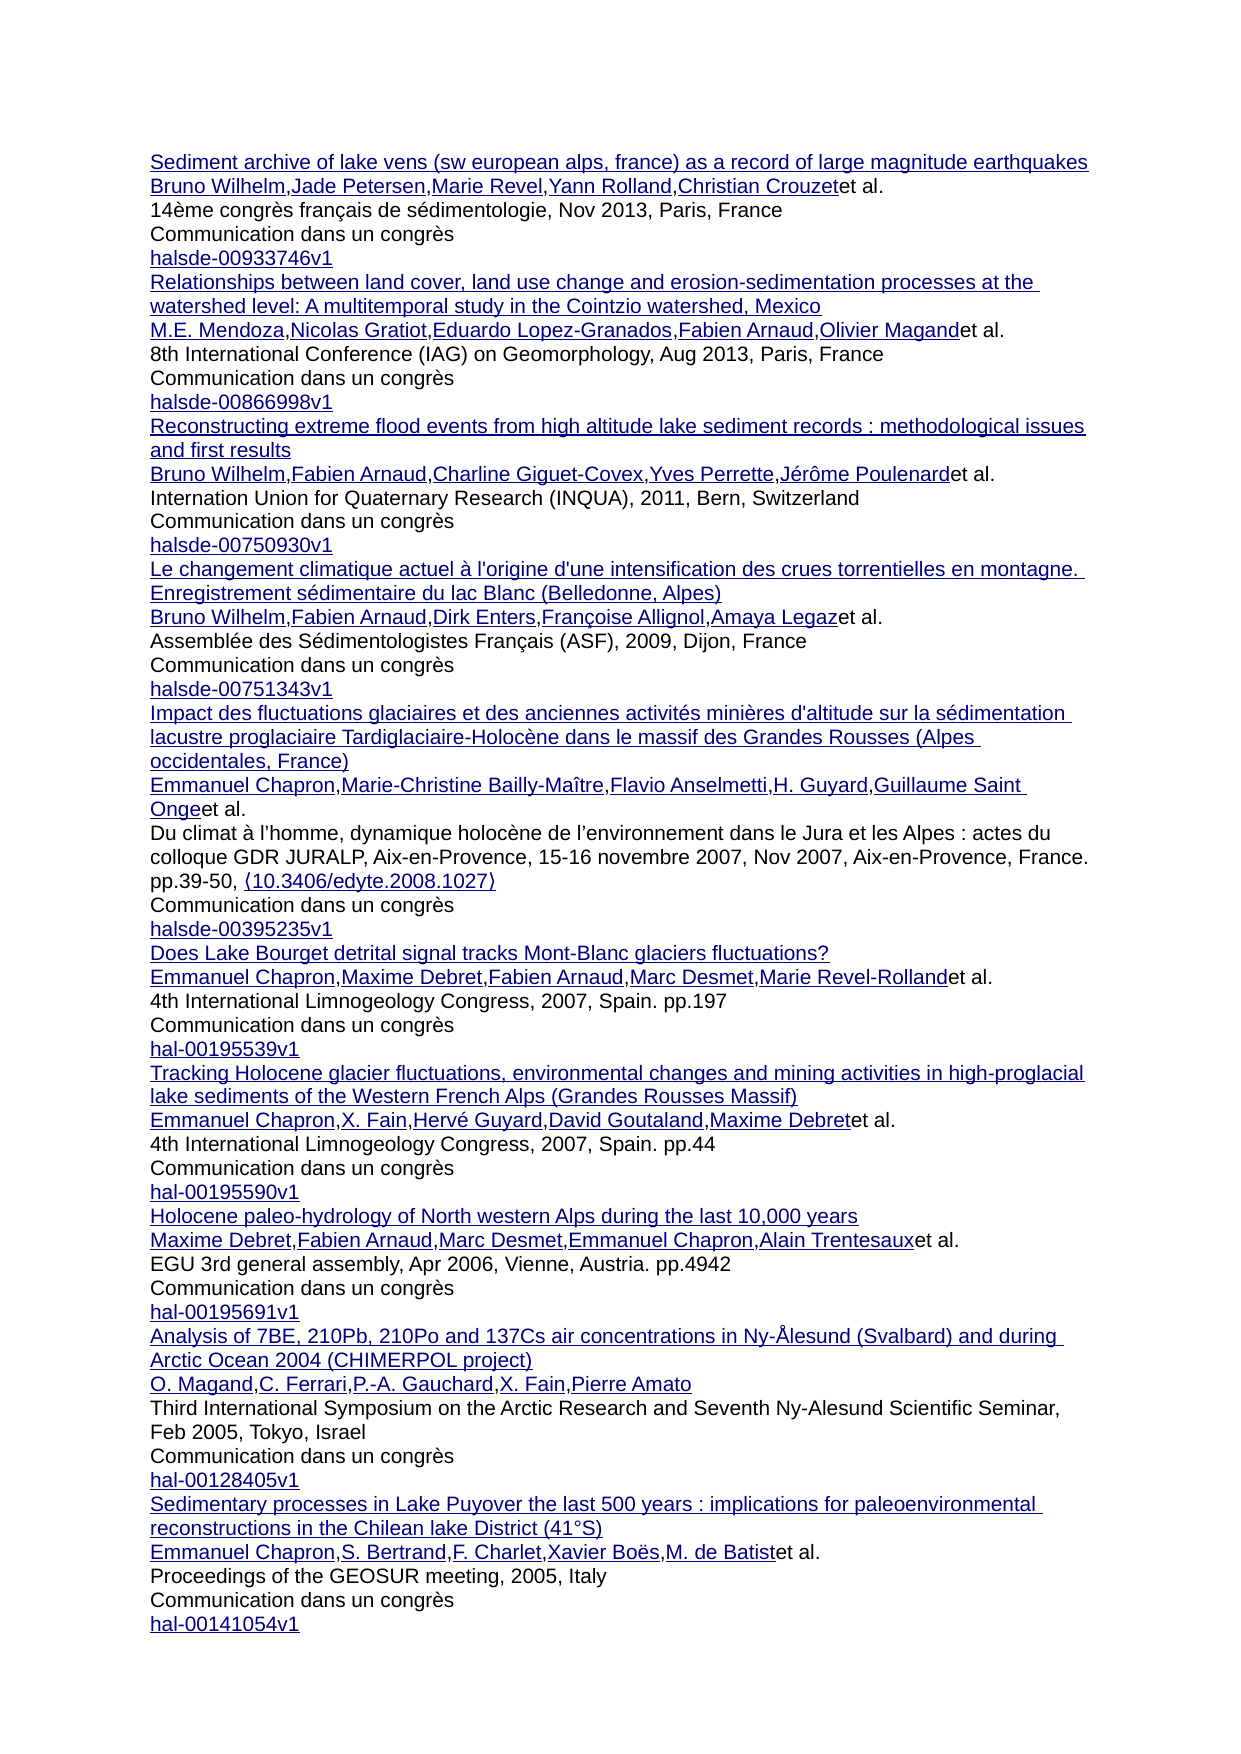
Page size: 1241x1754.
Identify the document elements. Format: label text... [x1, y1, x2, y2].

table_cell Analysis of 7BE, 210Pb, 210Po and 137Cs air concentrations in Ny-Ålesund (Svalbard) and during Arctic Ocean 2004 (CHIMERPOL project) O. Magand,C. Ferrari,P.-A. Gauchard,X. Fain,Pierre Amato Third International Symposium on the Arctic Research and Seventh Ny-Alesund Scientific Seminar, Feb 2005, Tokyo, Israel Communication dans un congrès hal-00128405v1 [150, 1324, 1090, 1492]
table_cell Impact des fluctuations glaciaires et des anciennes activités minières d'altitude sur la sédimentation lacustre proglaciaire Tardiglaciaire-Holocène dans le massif des Grandes Rousses (Alpes occidentales, France) Emmanuel Chapron,Marie-Christine Bailly-Maître,Flavio Anselmetti,H. Guyard,Guillaume Saint Ongeet al. Du climat à l’homme, dynamique holocène de l’environnement dans le Jura et les Alpes : actes du colloque GDR JURALP, Aix-en-Provence, 15-16 novembre 2007, Nov 2007, Aix-en-Provence, France. pp.39-50, ⟨10.3406/edyte.2008.1027⟩ Communication dans un congrès halsde-00395235v1 [150, 701, 1090, 941]
table_cell Tracking Holocene glacier fluctuations, environmental changes and mining activities in high-proglacial lake sediments of the Western French Alps (Grandes Rousses Massif) Emmanuel Chapron,X. Fain,Hervé Guyard,David Goutaland,Maxime Debretet al. 4th International Limnogeology Congress, 2007, Spain. pp.44 Communication dans un congrès hal-00195590v1 [150, 1060, 1090, 1204]
table_cell Holocene paleo-hydrology of North western Alps during the last 10,000 years Maxime Debret,Fabien Arnaud,Marc Desmet,Emmanuel Chapron,Alain Trentesauxet al. EGU 3rd general assembly, Apr 2006, Vienne, Austria. pp.4942 Communication dans un congrès hal-00195691v1 [150, 1204, 1090, 1324]
table_cell Sedimentary processes in Lake Puyover the last 500 years : implications for paleoenvironmental reconstructions in the Chilean lake District (41°S) Emmanuel Chapron,S. Bertrand,F. Charlet,Xavier Boës,M. de Batistet al. Proceedings of the GEOSUR meeting, 2005, Italy Communication dans un congrès hal-00141054v1 [150, 1492, 1090, 1635]
table_cell Le changement climatique actuel à l'origine d'une intensification des crues torrentielles en montagne. Enregistrement sédimentaire du lac Blanc (Belledonne, Alpes) Bruno Wilhelm,Fabien Arnaud,Dirk Enters,Françoise Allignol,Amaya Legazet al. Assemblée des Sédimentologistes Français (ASF), 2009, Dijon, France Communication dans un congrès halsde-00751343v1 [150, 557, 1090, 701]
table_cell Reconstructing extreme flood events from high altitude lake sediment records : methodological issues and first results Bruno Wilhelm,Fabien Arnaud,Charline Giguet-Covex,Yves Perrette,Jérôme Poulenardet al. Internation Union for Quaternary Research (INQUA), 2011, Bern, Switzerland Communication dans un congrès halsde-00750930v1 [150, 414, 1090, 557]
table_cell Relationships between land cover, land use change and erosion-sedimentation processes at the watershed level: A multitemporal study in the Cointzio watershed, Mexico M.E. Mendoza,Nicolas Gratiot,Eduardo Lopez-Granados,Fabien Arnaud,Olivier Magandet al. 8th International Conference (IAG) on Geomorphology, Aug 2013, Paris, France Communication dans un congrès halsde-00866998v1 [150, 270, 1090, 413]
table_header Sediment archive of lake vens (sw european alps, france) as a record of large magnitude earthquakes Bruno Wilhelm,Jade Petersen,Marie Revel,Yann Rolland,Christian Crouzetet al. 14ème congrès français de sédimentologie, Nov 2013, Paris, France Communication dans un congrès halsde-00933746v1 [150, 150, 1090, 270]
table_cell Does Lake Bourget detrital signal tracks Mont-Blanc glaciers fluctuations? Emmanuel Chapron,Maxime Debret,Fabien Arnaud,Marc Desmet,Marie Revel-Rollandet al. 4th International Limnogeology Congress, 2007, Spain. pp.197 Communication dans un congrès hal-00195539v1 [150, 941, 1090, 1060]
